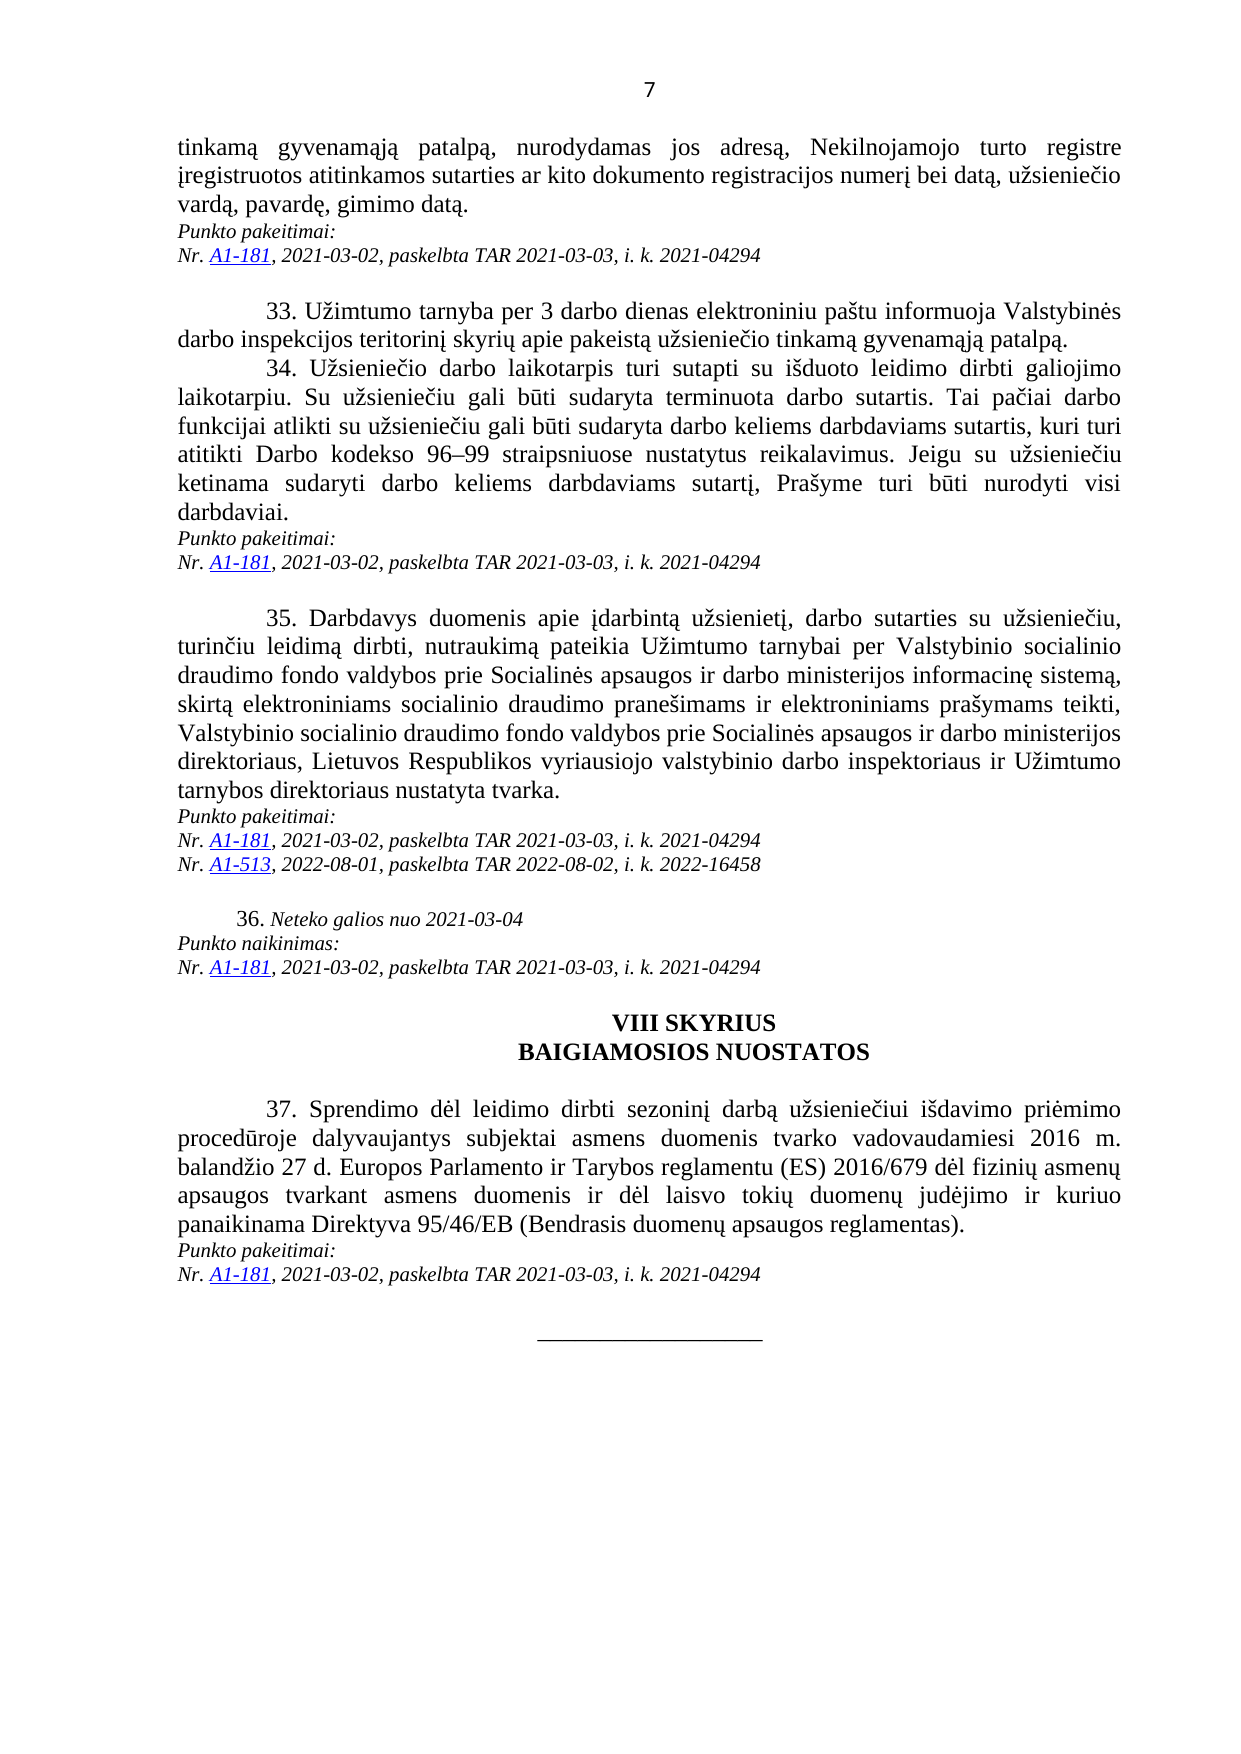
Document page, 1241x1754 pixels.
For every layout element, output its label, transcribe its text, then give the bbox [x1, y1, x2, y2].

text Nr. A1-181, 2021-03-02, paskelbta TAR 2021-03-03, i. k. 2021-04294 [177, 1262, 1122, 1286]
text tinkamą gyvenamąją patalpą, nurodydamas jos adresą, Nekilnojamojo turto registre įregistruotos atitinkamos sutarties ar kito dokumento registracijos numerį bei datą, užsieniečio vardą, pavardę, gimimo datą. [177, 132, 1122, 219]
text Nr. A1-181, 2021-03-02, paskelbta TAR 2021-03-03, i. k. 2021-04294 [177, 243, 1122, 267]
text Punkto naikinimas: [177, 931, 1122, 955]
text Punkto pakeitimai: [177, 804, 1122, 828]
text Nr. A1-181, 2021-03-02, paskelbta TAR 2021-03-03, i. k. 2021-04294 [177, 955, 1122, 979]
text Punkto pakeitimai: [177, 219, 1122, 243]
text 34. Užsieniečio darbo laikotarpis turi sutapti su išduoto leidimo dirbti galiojimo laikotarpiu. Su užsieniečiu gali būti sudaryta terminuota darbo sutartis. Tai pačiai darbo funkcijai atlikti su užsieniečiu gali būti sudaryta darbo keliems darbdaviams sutartis, kuri turi atitikti Darbo kodekso 96–99 straipsniuose nustatytus reikalavimus. Jeigu su užsieniečiu ketinama sudaryti darbo keliems darbdaviams sutartį, Prašyme turi būti nurodyti visi darbdaviai. [177, 353, 1122, 526]
text Punkto pakeitimai: [177, 526, 1122, 550]
text 35. Darbdavys duomenis apie įdarbintą užsienietį, darbo sutarties su užsieniečiu, turinčiu leidimą dirbti, nutraukimą pateikia Užimtumo tarnybai per Valstybinio socialinio draudimo fondo valdybos prie Socialinės apsaugos ir darbo ministerijos informacinę sistemą, skirtą elektroniniams socialinio draudimo pranešimams ir elektroniniams prašymams teikti, Valstybinio socialinio draudimo fondo valdybos prie Socialinės apsaugos ir darbo ministerijos direktoriaus, Lietuvos Respublikos vyriausiojo valstybinio darbo inspektoriaus ir Užimtumo tarnybos direktoriaus nustatyta tvarka. [177, 603, 1122, 804]
text Punkto pakeitimai: [177, 1238, 1122, 1262]
text 36. Neteko galios nuo 2021-03-04 [177, 905, 1122, 931]
text Nr. A1-181, 2021-03-02, paskelbta TAR 2021-03-03, i. k. 2021-04294 [177, 550, 1122, 574]
text BAIGIAMOSIOS NUOSTATOS [177, 1037, 1122, 1066]
text __________________ [177, 1315, 1122, 1344]
text 33. Užimtumo tarnyba per 3 darbo dienas elektroniniu paštu informuoja Valstybinės darbo inspekcijos teritorinį skyrių apie pakeistą užsieniečio tinkamą gyvenamąją patalpą. [177, 296, 1122, 353]
text 37. Sprendimo dėl leidimo dirbti sezoninį darbą užsieniečiui išdavimo priėmimo procedūroje dalyvaujantys subjektai asmens duomenis tvarko vadovaudamiesi 2016 m. balandžio 27 d. Europos Parlamento ir Tarybos reglamentu (ES) 2016/679 dėl fizinių asmenų apsaugos tvarkant asmens duomenis ir dėl laisvo tokių duomenų judėjimo ir kuriuo panaikinama Direktyva 95/46/EB (Bendrasis duomenų apsaugos reglamentas). [177, 1094, 1122, 1238]
text VIII SKYRIUS [177, 1008, 1122, 1037]
text Nr. A1-513, 2022-08-01, paskelbta TAR 2022-08-02, i. k. 2022-16458 [177, 852, 1122, 876]
text Nr. A1-181, 2021-03-02, paskelbta TAR 2021-03-03, i. k. 2021-04294 [177, 828, 1122, 852]
